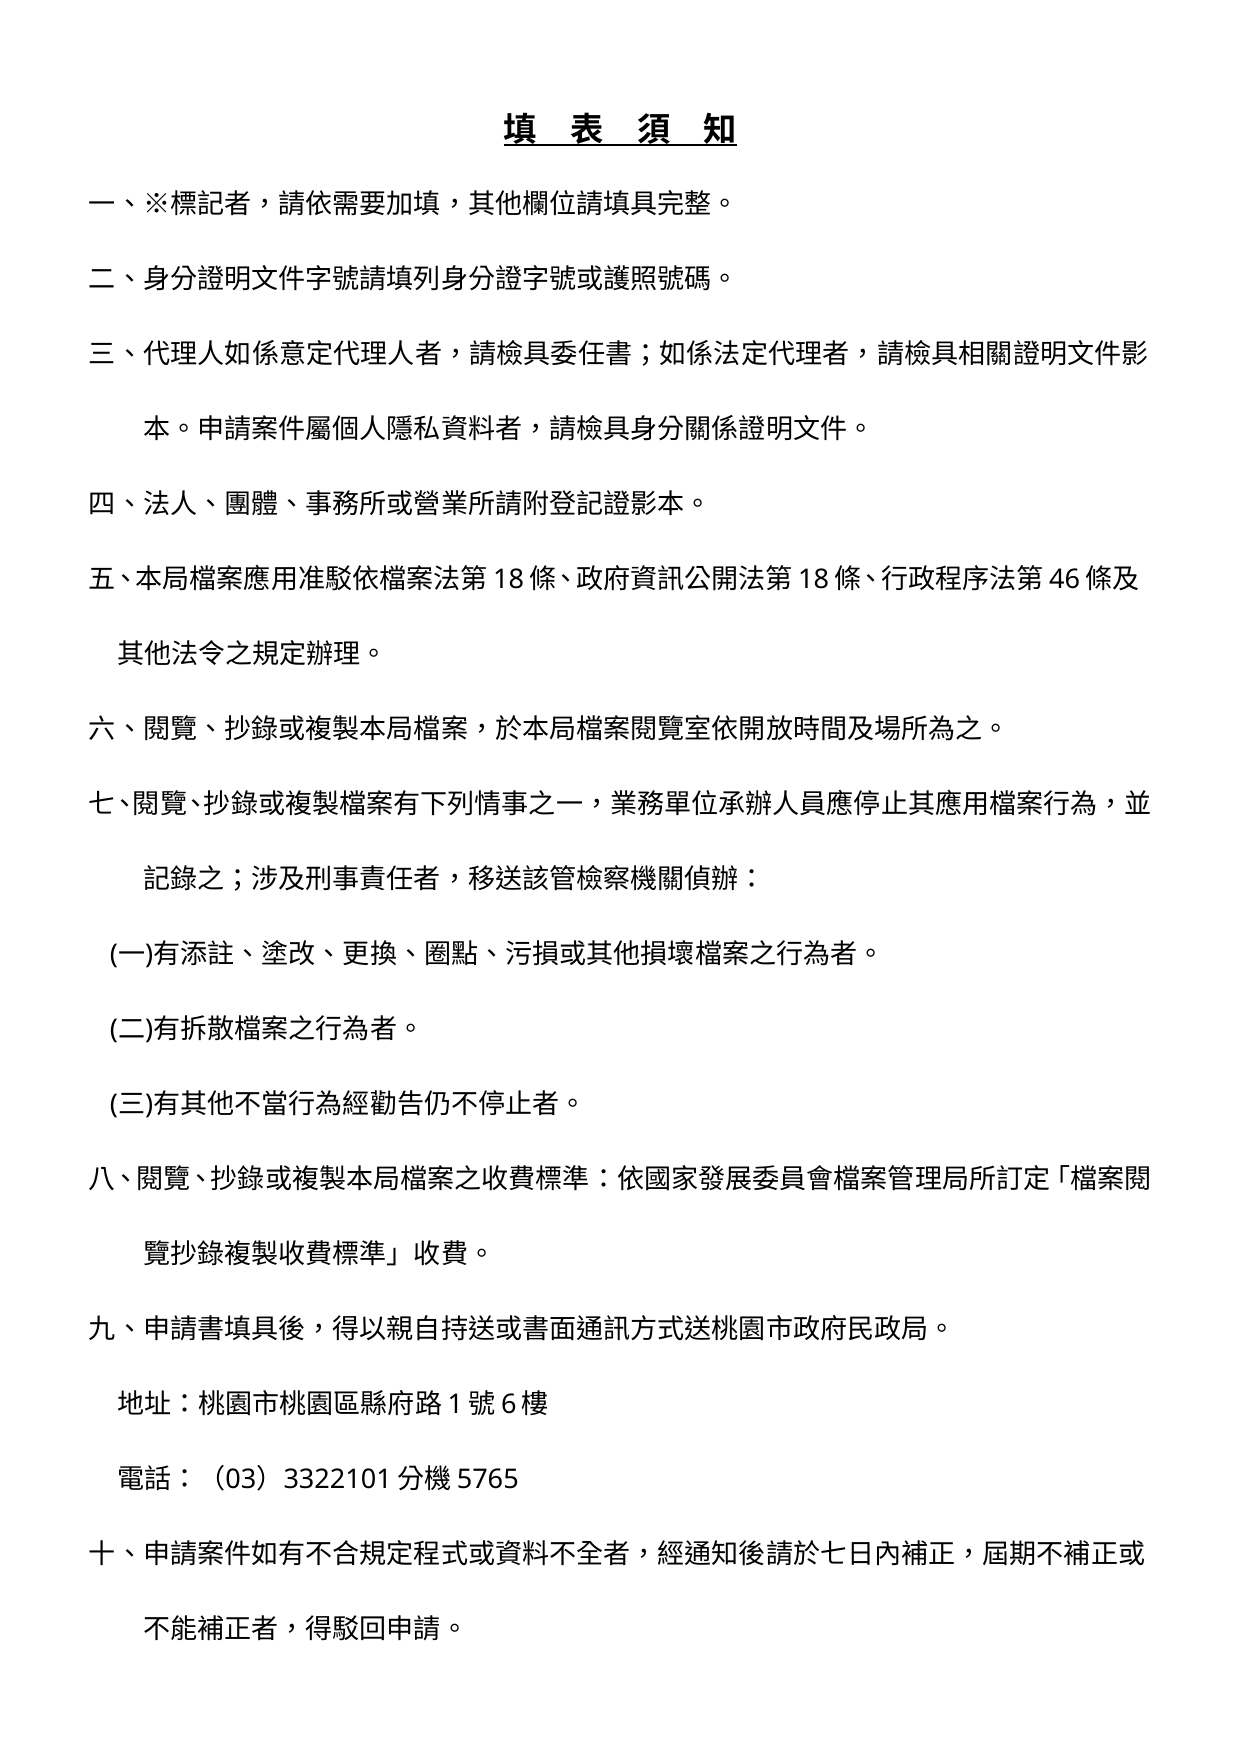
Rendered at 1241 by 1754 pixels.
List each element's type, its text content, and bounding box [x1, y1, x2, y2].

text 其他法令之規定辦理。 [89, 614, 1152, 689]
text 電話：（03）3322101分機5765 [89, 1439, 1152, 1514]
text 十、申請案件如有不合規定程式或資料不全者，經通知後請於七日內補正，屆期不補正或不能補正者，得駁回申請。 [89, 1514, 1152, 1664]
text 六、閱覽、抄錄或複製本局檔案，於本局檔案閱覽室依開放時間及場所為之。 [89, 689, 1152, 764]
text 填 表 須 知 [89, 89, 1152, 164]
text 五、本局檔案應用准駁依檔案法第18條、政府資訊公開法第18條、行政程序法第46條及 [89, 539, 1152, 614]
text 二、身分證明文件字號請填列身分證字號或護照號碼。 [89, 239, 1152, 314]
text 四、法人、團體、事務所或營業所請附登記證影本。 [89, 464, 1152, 539]
text 地址：桃園市桃園區縣府路1號6樓 [89, 1364, 1152, 1439]
text 八、閱覽、抄錄或複製本局檔案之收費標準：依國家發展委員會檔案管理局所訂定「檔案閱覽抄錄複製收費標準」收費。 [89, 1139, 1152, 1289]
text (二)有拆散檔案之行為者。 [89, 989, 1152, 1064]
text 一、※標記者，請依需要加填，其他欄位請填具完整。 [89, 164, 1152, 239]
text 七、閱覽、抄錄或複製檔案有下列情事之一，業務單位承辦人員應停止其應用檔案行為，並記錄之；涉及刑事責任者，移送該管檢察機關偵辦： [89, 764, 1152, 914]
text (三)有其他不當行為經勸告仍不停止者。 [89, 1064, 1152, 1139]
text 九、申請書填具後，得以親自持送或書面通訊方式送桃園市政府民政局。 [89, 1289, 1152, 1364]
text (一)有添註、塗改、更換、圈點、污損或其他損壞檔案之行為者。 [89, 914, 1152, 989]
text 三、代理人如係意定代理人者，請檢具委任書；如係法定代理者，請檢具相關證明文件影本。申請案件屬個人隱私資料者，請檢具身分關係證明文件。 [89, 314, 1152, 464]
